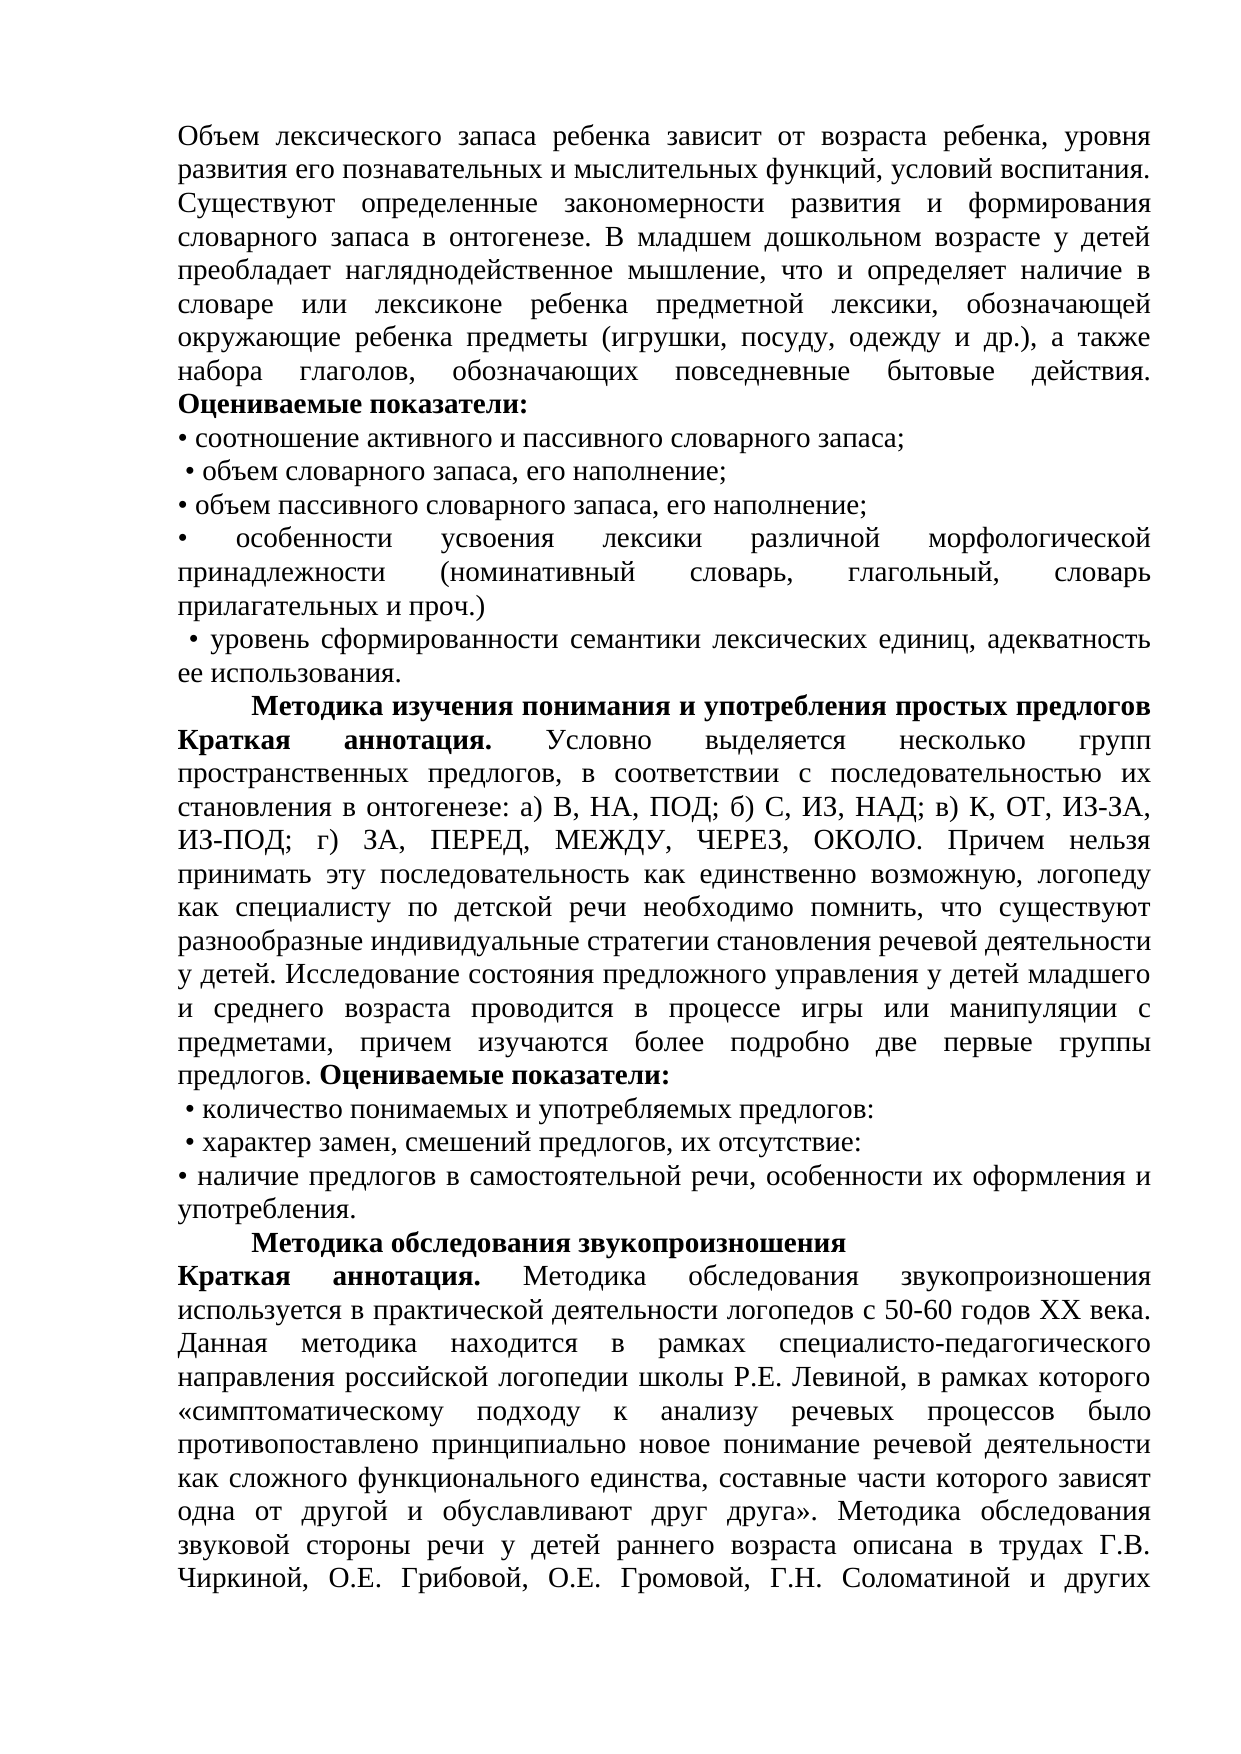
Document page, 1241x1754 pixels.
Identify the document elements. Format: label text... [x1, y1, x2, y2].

text • характер замен, смешений предлогов, их отсутствие: [177, 1124, 1152, 1158]
text Методика изучения понимания и употребления простых предлогов Краткая аннотация. Условно выделяется несколько групп пространственных предлогов, в соответствии с последовательностью их становления в онтогенезе: а) В, НА, ПОД; б) С, ИЗ, НАД; в) К, ОТ, ИЗ-ЗА, ИЗ-ПОД; г) ЗА, ПЕРЕД, МЕЖДУ, ЧЕРЕЗ, ОКОЛО. Причем нельзя принимать эту последовательность как единственно возможную, логопеду как специалисту по детской речи необходимо помнить, что существуют разнообразные индивидуальные стратегии становления речевой деятельности у детей. Исследование состояния предложного управления у детей младшего и среднего возраста проводится в процессе игры или манипуляции с предметами, причем изучаются более подробно две первые группы предлогов. Оцениваемые показатели: [177, 688, 1152, 1091]
text • наличие предлогов в самостоятельной речи, особенности их оформления и употребления. [177, 1158, 1152, 1225]
text Методика обследования звукопроизношения [177, 1225, 1152, 1258]
text • соотношение активного и пассивного словарного запаса; [177, 420, 1152, 453]
text • объем словарного запаса, его наполнение; [177, 453, 1152, 487]
text Краткая аннотация. Методика обследования звукопроизношения используется в практической деятельности логопедов с 50-60 годов XX века. Данная методика находится в рамках специалисто-педагогического направления российской логопедии школы Р.Е. Левиной, в рамках которого «симптоматическому подходу к анализу речевых процессов было противопоставлено принципиально новое понимание речевой деятельности как сложного функционального единства, составные части которого зависят одна от другой и обуславливают друг друга». Методика обследования звуковой стороны речи у детей раннего возраста описана в трудах Г.В. Чиркиной, О.Е. Грибовой, О.Е. Громовой, Г.Н. Соломатиной и других [177, 1258, 1152, 1594]
text Объем лексического запаса ребенка зависит от возраста ребенка, уровня развития его познавательных и мыслительных функций, условий воспитания. Существуют определенные закономерности развития и формирования словарного запаса в онтогенезе. В младшем дошкольном возрасте у детей преобладает нагляднодейственное мышление, что и определяет наличие в словаре или лексиконе ребенка предметной лексики, обозначающей окружающие ребенка предметы (игрушки, посуду, одежду и др.), а также набора глаголов, обозначающих повседневные бытовые действия. Оцениваемые показатели: [177, 118, 1152, 420]
text • количество понимаемых и употребляемых предлогов: [177, 1091, 1152, 1124]
text • особенности усвоения лексики различной морфологической принадлежности (номинативный словарь, глагольный, словарь прилагательных и проч.) [177, 521, 1152, 621]
text • объем пассивного словарного запаса, его наполнение; [177, 487, 1152, 521]
text • уровень сформированности семантики лексических единиц, адекватность ее использования. [177, 621, 1152, 688]
